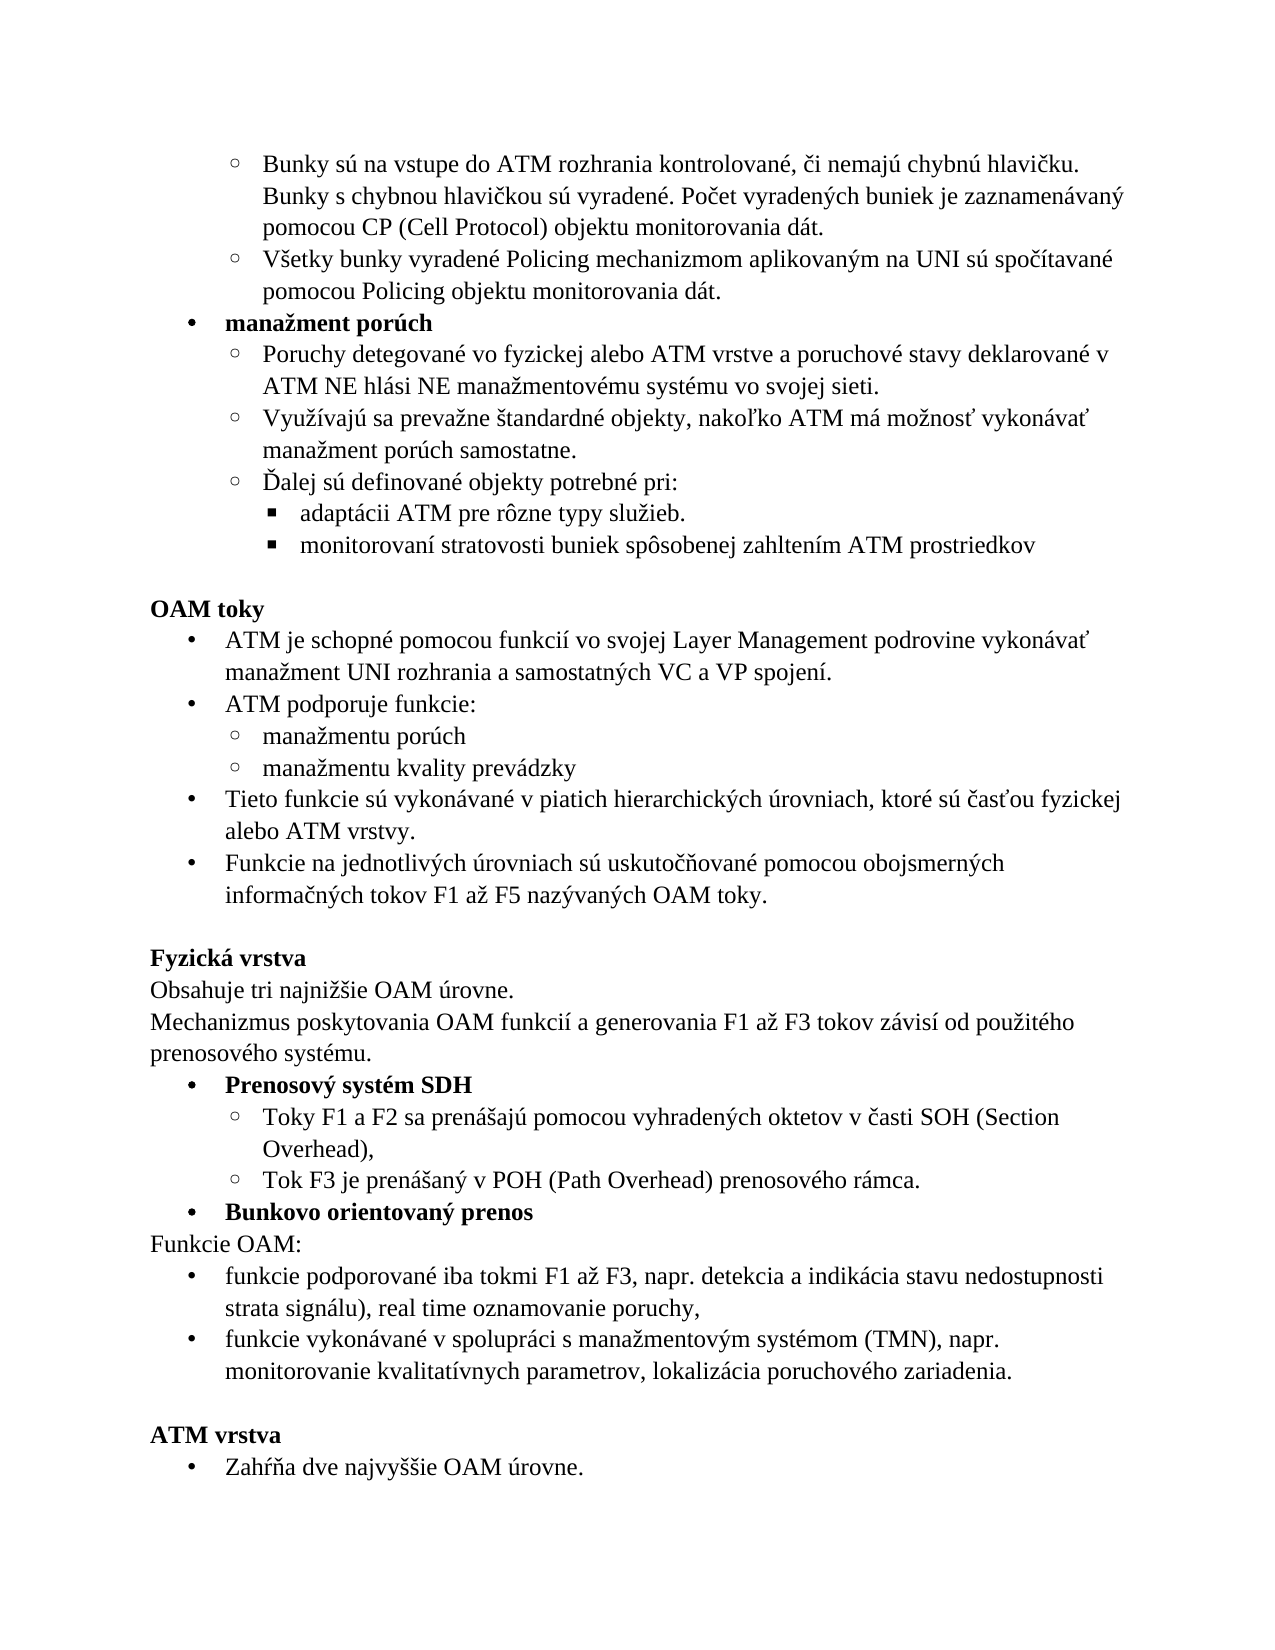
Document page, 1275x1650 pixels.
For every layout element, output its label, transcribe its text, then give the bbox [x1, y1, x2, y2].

list Využívajú sa prevažne štandardné objekty, nakoľko ATM má možnosť vykonávať manažment porúch samostatne. [225, 404, 1125, 464]
list Bunkovo orientovaný prenos [187, 1198, 1125, 1226]
text Fyzická vrstva [150, 944, 1125, 972]
text Obsahuje tri najnižšie OAM úrovne. [150, 976, 1125, 1004]
text ATM vrstva [150, 1421, 1125, 1448]
list manažment porúch [187, 309, 1125, 337]
list funkcie podporované iba tokmi F1 až F3, napr. detekcia a indikácia stavu nedostupnosti strata signálu), real time oznamovanie poruchy, [187, 1262, 1125, 1321]
list Funkcie na jednotlivých úrovniach sú uskutočňované pomocou obojsmerných informačných tokov F1 až F5 nazývaných OAM toky. [187, 849, 1125, 908]
list monitorovaní stratovosti buniek spôsobenej zahltením ATM prostriedkov [262, 531, 1125, 559]
list Zahŕňa dve najvyššie OAM úrovne. [187, 1453, 1125, 1480]
list adaptácii ATM pre rôzne typy služieb. [262, 499, 1125, 527]
list Tieto funkcie sú vykonávané v piatich hierarchických úrovniach, ktoré sú časťou fyzickej alebo ATM vrstvy. [187, 785, 1125, 845]
list Poruchy detegované vo fyzickej alebo ATM vrstve a poruchové stavy deklarované v ATM NE hlási NE manažmentovému systému vo svojej sieti. [225, 341, 1125, 400]
list manažmentu porúch [225, 722, 1125, 749]
list funkcie vykonávané v spolupráci s manažmentovým systémom (TMN), napr. monitorovanie kvalitatívnych parametrov, lokalizácia poruchového zariadenia. [187, 1326, 1125, 1385]
text OAM toky [150, 595, 1125, 622]
text Mechanizmus poskytovania OAM funkcií a generovania F1 až F3 tokov závisí od použitého prenosového systému. [150, 1008, 1125, 1067]
list ATM je schopné pomocou funkcií vo svojej Layer Management podrovine vykonávať manažment UNI rozhrania a samostatných VC a VP spojení. [187, 627, 1125, 686]
list Tok F3 je prenášaný v POH (Path Overhead) prenosového rámca. [225, 1167, 1125, 1194]
list Toky F1 a F2 sa prenášajú pomocou vyhradených oktetov v časti SOH (Section Overhead), [225, 1103, 1125, 1163]
list Prenosový systém SDH [187, 1071, 1125, 1099]
list Bunky sú na vstupe do ATM rozhrania kontrolované, či nemajú chybnú hlavičku. Bunky s chybnou hlavičkou sú vyradené. Počet vyradených buniek je zaznamenávaný pomocou CP (Cell Protocol) objektu monitorovania dát. [225, 150, 1125, 241]
list Všetky bunky vyradené Policing mechanizmom aplikovaným na UNI sú spočítavané pomocou Policing objektu monitorovania dát. [225, 245, 1125, 305]
list ATM podporuje funkcie: [187, 690, 1125, 718]
list manažmentu kvality prevádzky [225, 754, 1125, 781]
text Funkcie OAM: [150, 1230, 1125, 1258]
list Ďalej sú definované objekty potrebné pri: [225, 468, 1125, 495]
